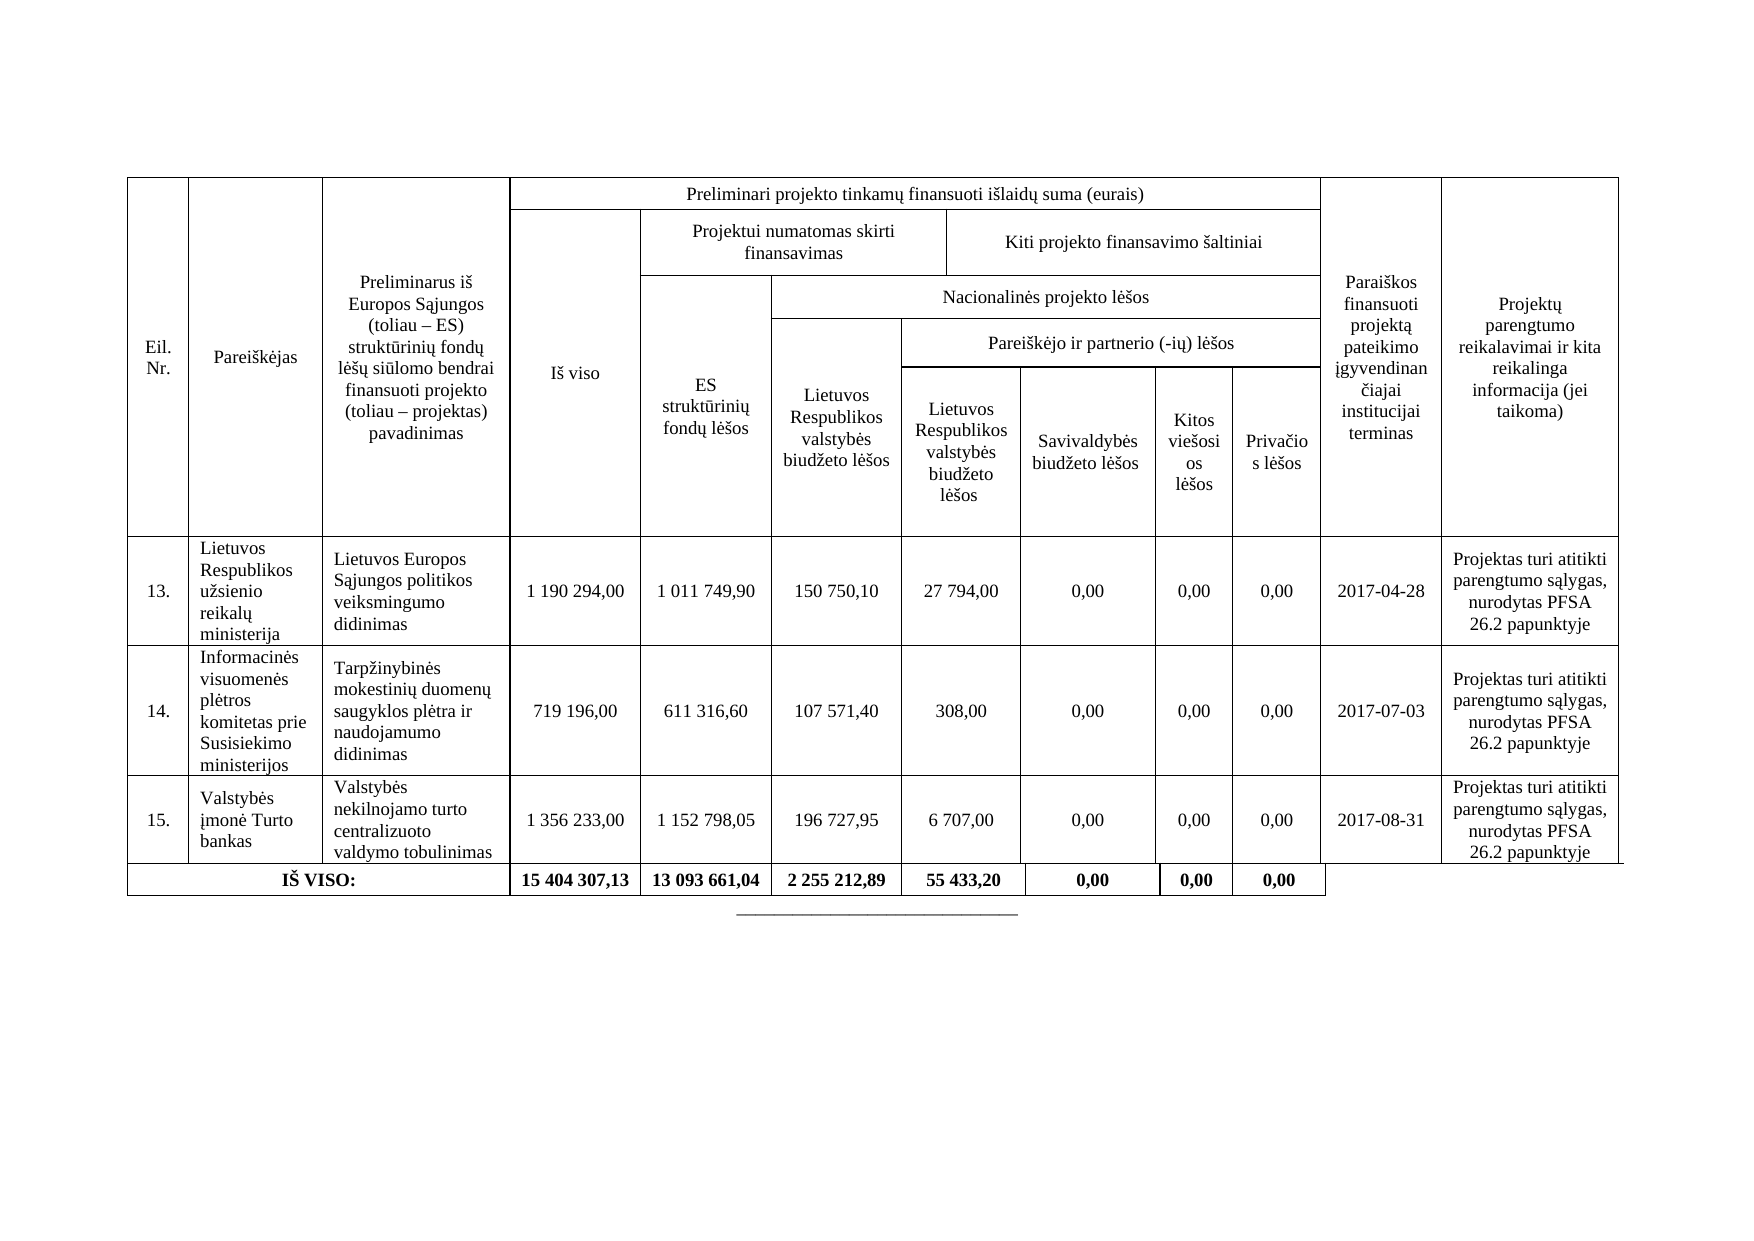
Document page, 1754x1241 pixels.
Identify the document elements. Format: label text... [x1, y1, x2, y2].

table_cell 55 433,20 [902, 864, 1025, 895]
table_cell Valstybės nekilnojamo turto centralizuoto valdymo tobulinimas [323, 776, 509, 863]
table_header [1619, 177, 1624, 208]
table_cell 0,00 [1021, 537, 1155, 645]
table_cell Savivaldybės biudžeto lėšos [1021, 368, 1155, 536]
table_cell Kitos viešosios lėšos [1156, 368, 1232, 536]
table_cell 0,00 [1156, 646, 1232, 775]
table_cell 0,00 [1233, 776, 1320, 863]
table_cell [1446, 864, 1624, 895]
table_cell 2 255 212,89 [772, 864, 901, 895]
table_cell [1619, 366, 1624, 536]
table_cell Privačios lėšos [1233, 368, 1320, 536]
table_header Pareiškėjas [189, 178, 322, 536]
table_cell 0,00 [1021, 776, 1155, 863]
table_cell 107 571,40 [772, 646, 901, 775]
table_cell Lietuvos Respublikos valstybės biudžeto lėšos [772, 319, 901, 536]
table_cell Informacinės visuomenės plėtros komitetas prie Susisiekimo ministerijos [189, 646, 322, 775]
table_cell 1 152 798,05 [641, 776, 771, 863]
table_cell 0,00 [1026, 864, 1159, 895]
table_cell [1619, 318, 1624, 366]
table_cell 14. [128, 646, 188, 775]
table_cell 0,00 [1156, 537, 1232, 645]
table_cell Nacionalinės projekto lėšos [772, 276, 1320, 318]
text ______________________________ [118, 896, 1636, 918]
table_cell 1 190 294,00 [511, 537, 640, 645]
table_cell 6 707,00 [902, 776, 1020, 863]
table_cell 196 727,95 [772, 776, 901, 863]
table_cell 1 356 233,00 [511, 776, 640, 863]
table_cell 0,00 [1021, 646, 1155, 775]
table_cell Lietuvos Respublikos valstybės biudžeto lėšos [902, 368, 1020, 536]
table_header Eil. Nr. [128, 178, 188, 536]
table_cell [1619, 645, 1624, 775]
table_cell 2017-07-03 [1321, 646, 1441, 775]
table_cell IŠ VISO: [128, 864, 509, 895]
table_header Preliminari projekto tinkamų finansuoti išlaidų suma (eurais) [511, 178, 1320, 208]
table_cell 15 404 307,13 [511, 864, 640, 895]
table_cell [1619, 775, 1624, 863]
table_cell 13. [128, 537, 188, 645]
table_cell [1326, 864, 1446, 895]
table_cell Projektas turi atitikti parengtumo sąlygas, nurodytas PFSA 26.2 papunktyje [1442, 537, 1618, 645]
table_cell 2017-04-28 [1321, 537, 1441, 645]
table_cell Iš viso [511, 210, 640, 536]
table_cell [1619, 536, 1624, 645]
table_cell Kiti projekto finansavimo šaltiniai [947, 210, 1320, 274]
table_cell 2017-08-31 [1321, 776, 1441, 863]
table_cell 0,00 [1233, 646, 1320, 775]
table_cell [1619, 209, 1624, 274]
table_cell Projektui numatomas skirti finansavimas [641, 210, 946, 274]
table_cell Lietuvos Respublikos užsienio reikalų ministerija [189, 537, 322, 645]
table_cell 150 750,10 [772, 537, 901, 645]
table_cell [1619, 275, 1624, 318]
table_cell 719 196,00 [511, 646, 640, 775]
table_header Projektų parengtumo reikalavimai ir kita reikalinga informacija (jei taikoma) [1442, 178, 1618, 536]
table_cell 0,00 [1161, 864, 1232, 895]
table_cell Tarpžinybinės mokestinių duomenų saugyklos plėtra ir naudojamumo didinimas [323, 646, 509, 775]
table_cell 0,00 [1233, 537, 1320, 645]
table_cell 27 794,00 [902, 537, 1020, 645]
table_cell Pareiškėjo ir partnerio (-ių) lėšos [902, 319, 1320, 366]
table_cell 15. [128, 776, 188, 863]
table_cell 308,00 [902, 646, 1020, 775]
table_cell Valstybės įmonė Turto bankas [189, 776, 322, 863]
table_header Preliminarus iš Europos Sąjungos (toliau – ES) struktūrinių fondų lėšų siūlomo bendrai finansuoti projekto (toliau – projektas) pavadinimas [323, 178, 509, 536]
table_cell 13 093 661,04 [641, 864, 771, 895]
table_cell 1 011 749,90 [641, 537, 771, 645]
table_cell 0,00 [1156, 776, 1232, 863]
table_cell ES struktūrinių fondų lėšos [641, 276, 771, 536]
table_header Paraiškos finansuoti projektą pateikimo įgyvendinančiajai institucijai terminas [1321, 178, 1441, 536]
table_cell 611 316,60 [641, 646, 771, 775]
table_cell Lietuvos Europos Sąjungos politikos veiksmingumo didinimas [323, 537, 509, 645]
table_cell 0,00 [1233, 864, 1325, 895]
table_cell Projektas turi atitikti parengtumo sąlygas, nurodytas PFSA 26.2 papunktyje [1442, 776, 1618, 863]
table_cell Projektas turi atitikti parengtumo sąlygas, nurodytas PFSA 26.2 papunktyje [1442, 646, 1618, 775]
